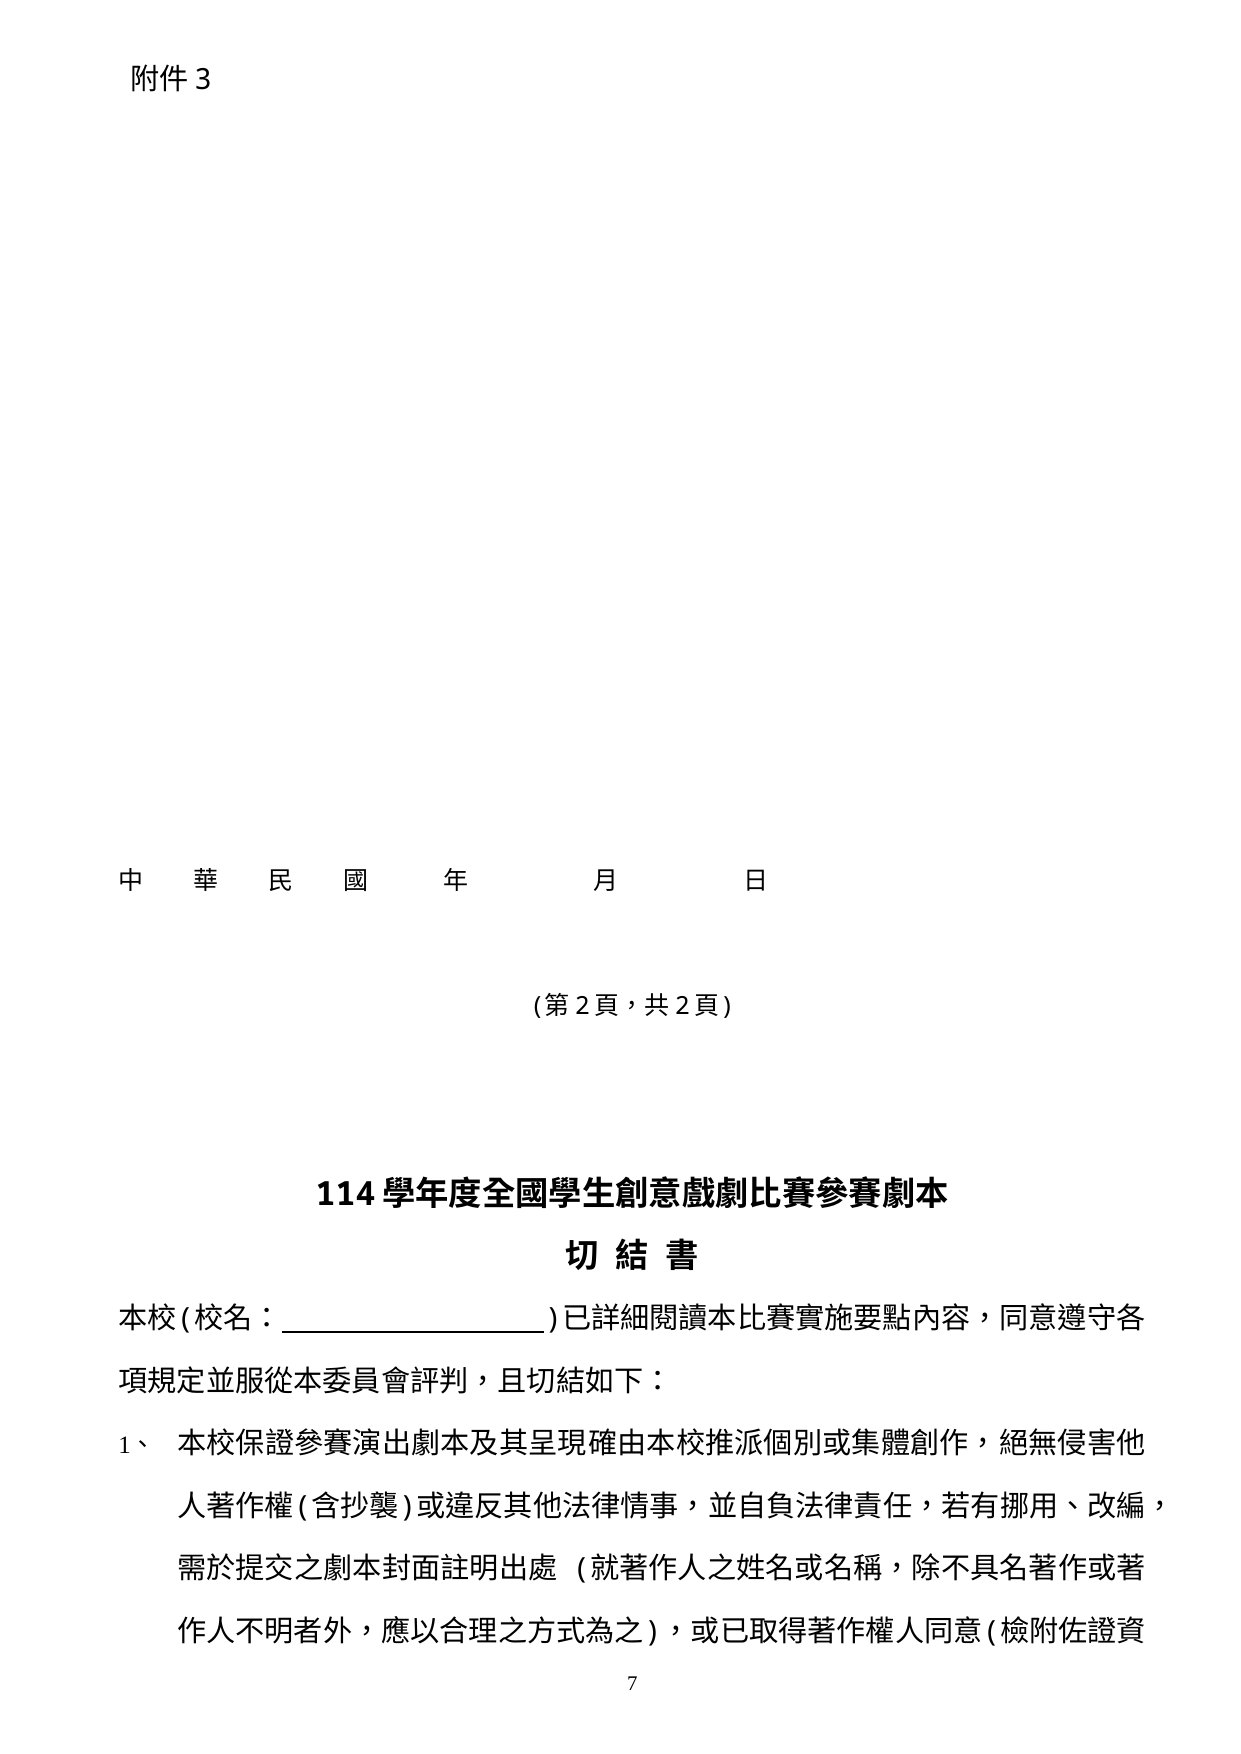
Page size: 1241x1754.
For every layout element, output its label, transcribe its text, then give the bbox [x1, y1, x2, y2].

text 本校(校名： )已詳細閱讀本比賽實施要點內容，同意遵守各項規定並服從本委員會評判，且切結如下： [118, 1274, 1146, 1399]
list 本校保證參賽演出劇本及其呈現確由本校推派個別或集體創作，絕無侵害他人著作權(含抄襲)或違反其他法律情事，並自負法律責任，若有挪用、改編，需於提交之劇本封面註明出處 (就著作人之姓名或名稱，除不具名著作或著作人不明者外，應以合理之方式為之)，或已取得著作權人同意(檢附佐證資料)。其他參賽團隊如有前述疑義，應於比賽後3日內檢具相關佐證資料並具名送本委員會提出申訴（未檢具佐證資料並具名者不予受理），並交付評審會議或專家學者會議決議，被申訴團隊應於通知申覆之日起3日內提出申覆： [118, 1399, 1146, 1649]
text 附件3 [130, 65, 213, 96]
text 114學年度全國學生創意戲劇比賽參賽劇本 [115, 57, 228, 107]
text 114學年度全國學生創意戲劇比賽參賽劇本 [118, 1149, 1146, 1212]
text 中 華 民 國 年 月 日 [118, 837, 1146, 899]
text 切 結 書 [118, 1212, 1146, 1274]
text (第2頁，共2頁) [118, 962, 1146, 1024]
